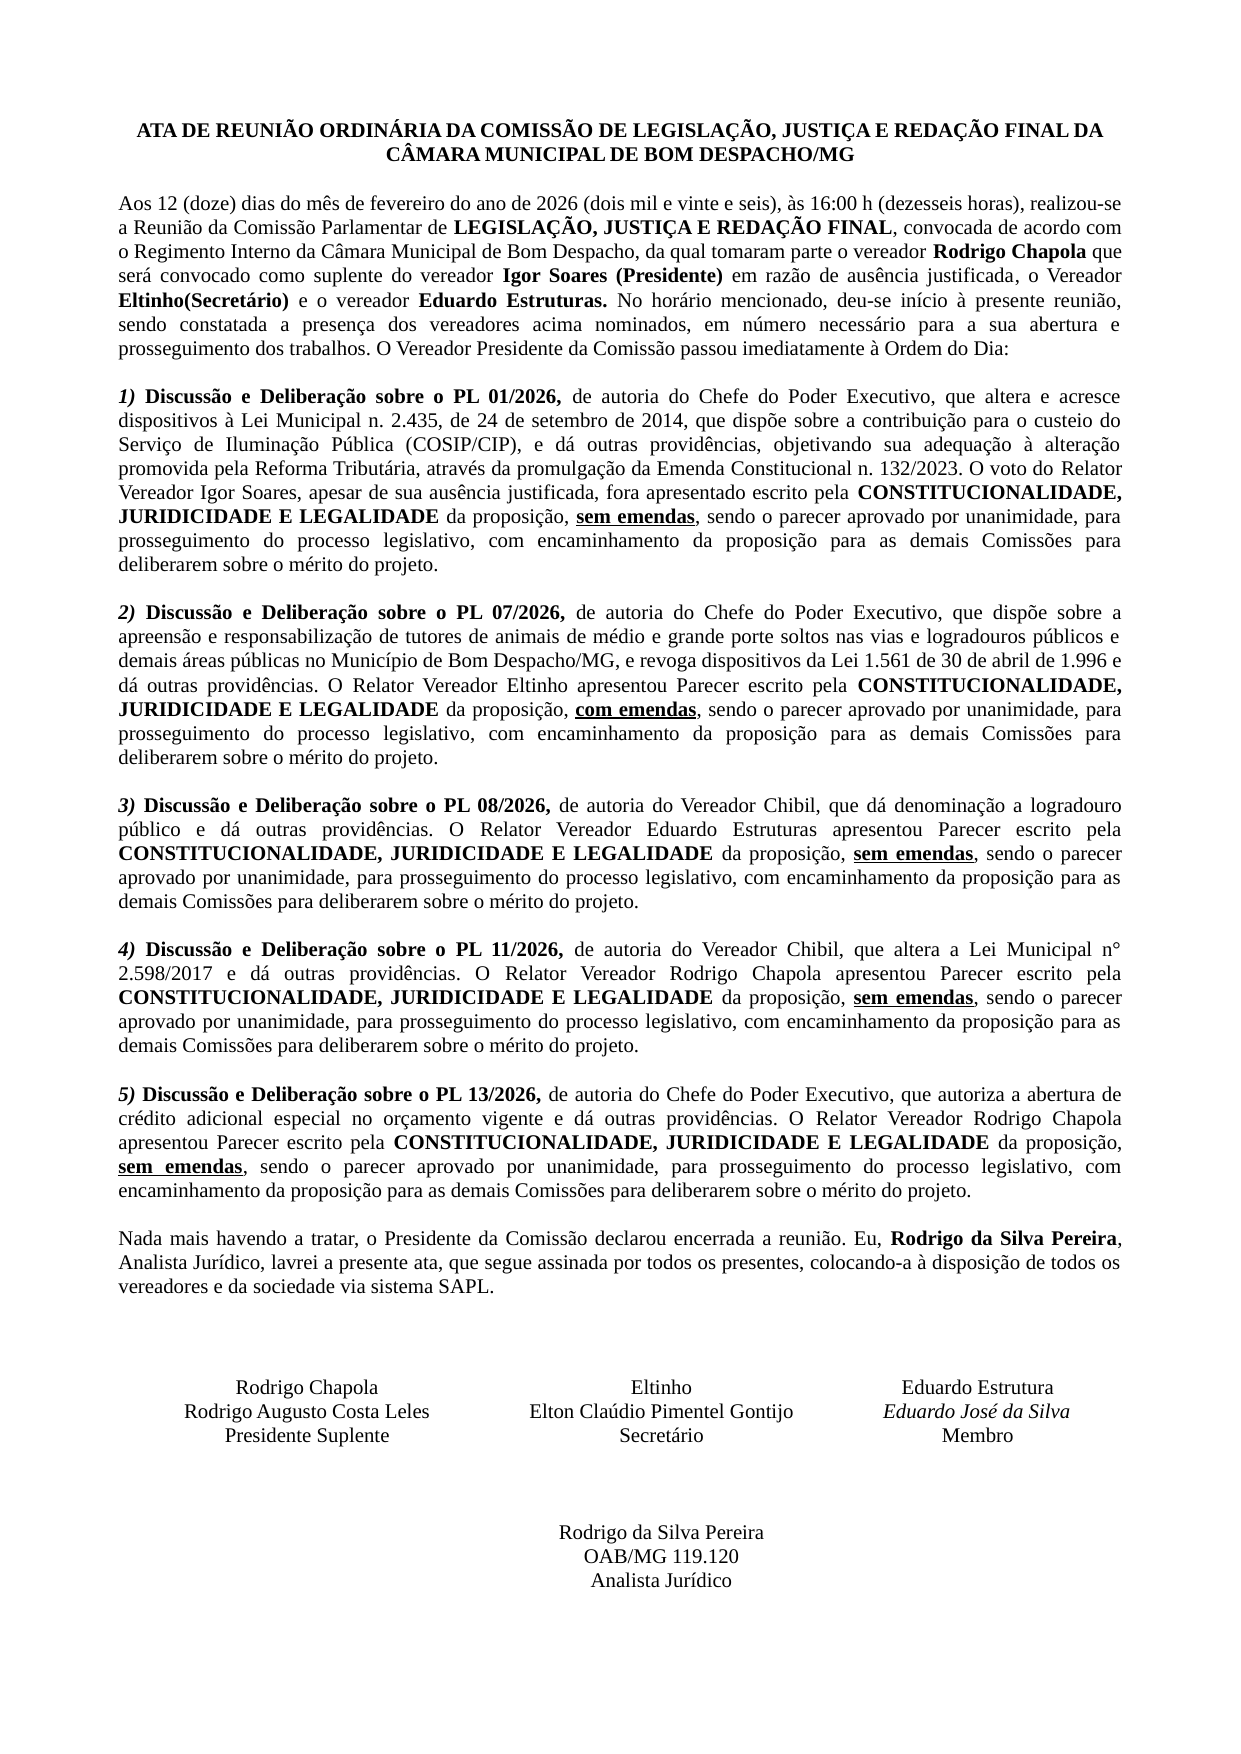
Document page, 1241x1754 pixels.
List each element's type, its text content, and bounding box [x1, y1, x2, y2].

text 3) Discussão e Deliberação sobre o PL 08/2026, de autoria do Vereador Chibil, que dá denominação a logradouro público e dá outras providências. O Relator Vereador Eduardo Estruturas apresentou Parecer escrito pela CONSTITUCIONALIDADE, JURIDICIDADE E LEGALIDADE da proposição, sem emendas, sendo o parecer aprovado por unanimidade, para prosseguimento do processo legislativo, com encaminhamento da proposição para as demais Comissões para deliberarem sobre o mérito do projeto. [118, 793, 1122, 913]
text Nada mais havendo a tratar, o Presidente da Comissão declarou encerrada a reunião. Eu, Rodrigo da Silva Pereira, Analista Jurídico, lavrei a presente ata, que segue assinada por todos os presentes, colocando-a à disposição de todos os vereadores e da sociedade via sistema SAPL. [118, 1226, 1122, 1298]
table_header Rodrigo Chapola Rodrigo Augusto Costa Leles Presidente Suplente [124, 1370, 490, 1453]
text Aos 12 (doze) dias do mês de fevereiro do ano de 2026 (dois mil e vinte e seis), às 16:00 h (dezesseis horas), realizou-se a Reunião da Comissão Parlamentar de LEGISLAÇÃO, JUSTIÇA E REDAÇÃO FINAL, convocada de acordo com o Regimento Interno da Câmara Municipal de Bom Despacho, da qual tomaram parte o vereador Rodrigo Chapola que será convocado como suplente do vereador Igor Soares (Presidente) em razão de ausência justificada, o Vereador Eltinho(Secretário) e o vereador Eduardo Estruturas. No horário mencionado, deu-se início à presente reunião, sendo constatada a presença dos vereadores acima nominados, em número necessário para a sua abertura e prosseguimento dos trabalhos. O Vereador Presidente da Comissão passou imediatamente à Ordem do Dia: [118, 191, 1122, 360]
text 2) Discussão e Deliberação sobre o PL 07/2026, de autoria do Chefe do Poder Executivo, que dispõe sobre a apreensão e responsabilização de tutores de animais de médio e grande porte soltos nas vias e logradouros públicos e demais áreas públicas no Município de Bom Despacho/MG, e revoga dispositivos da Lei 1.561 de 30 de abril de 1.996 e dá outras providências. O Relator Vereador Eltinho apresentou Parecer escrito pela CONSTITUCIONALIDADE, JURIDICIDADE E LEGALIDADE da proposição, com emendas, sendo o parecer aprovado por unanimidade, para prosseguimento do processo legislativo, com encaminhamento da proposição para as demais Comissões para deliberarem sobre o mérito do projeto. [118, 600, 1122, 769]
table_cell [490, 1453, 833, 1514]
table_cell [833, 1453, 1122, 1514]
text ATA DE REUNIÃO ORDINÁRIA DA COMISSÃO DE LEGISLAÇÃO, JUSTIÇA E REDAÇÃO FINAL DA CÂMARA MUNICIPAL DE BOM DESPACHO/MG [118, 118, 1122, 166]
table_header Eduardo Estrutura Eduardo José da Silva Membro [833, 1370, 1122, 1453]
text 5) Discussão e Deliberação sobre o PL 13/2026, de autoria do Chefe do Poder Executivo, que autoriza a abertura de crédito adicional especial no orçamento vigente e dá outras providências. O Relator Vereador Rodrigo Chapola apresentou Parecer escrito pela CONSTITUCIONALIDADE, JURIDICIDADE E LEGALIDADE da proposição, sem emendas, sendo o parecer aprovado por unanimidade, para prosseguimento do processo legislativo, com encaminhamento da proposição para as demais Comissões para deliberarem sobre o mérito do projeto. [118, 1082, 1122, 1202]
text 1) Discussão e Deliberação sobre o PL 01/2026, de autoria do Chefe do Poder Executivo, que altera e acresce dispositivos à Lei Municipal n. 2.435, de 24 de setembro de 2014, que dispõe sobre a contribuição para o custeio do Serviço de Iluminação Pública (COSIP/CIP), e dá outras providências, objetivando sua adequação à alteração promovida pela Reforma Tributária, através da promulgação da Emenda Constitucional n. 132/2023. O voto do Relator Vereador Igor Soares, apesar de sua ausência justificada, fora apresentado escrito pela CONSTITUCIONALIDADE, JURIDICIDADE E LEGALIDADE da proposição, sem emendas, sendo o parecer aprovado por unanimidade, para prosseguimento do processo legislativo, com encaminhamento da proposição para as demais Comissões para deliberarem sobre o mérito do projeto. [118, 384, 1122, 576]
table_cell [124, 1515, 490, 1598]
table_header Eltinho Elton Claúdio Pimentel Gontijo Secretário [490, 1370, 833, 1453]
text 4) Discussão e Deliberação sobre o PL 11/2026, de autoria do Vereador Chibil, que altera a Lei Municipal n° 2.598/2017 e dá outras providências. O Relator Vereador Rodrigo Chapola apresentou Parecer escrito pela CONSTITUCIONALIDADE, JURIDICIDADE E LEGALIDADE da proposição, sem emendas, sendo o parecer aprovado por unanimidade, para prosseguimento do processo legislativo, com encaminhamento da proposição para as demais Comissões para deliberarem sobre o mérito do projeto. [118, 937, 1122, 1057]
table_cell [833, 1515, 1122, 1598]
table_cell Rodrigo da Silva Pereira OAB/MG 119.120 Analista Jurídico [490, 1515, 833, 1598]
table_cell [124, 1453, 490, 1514]
